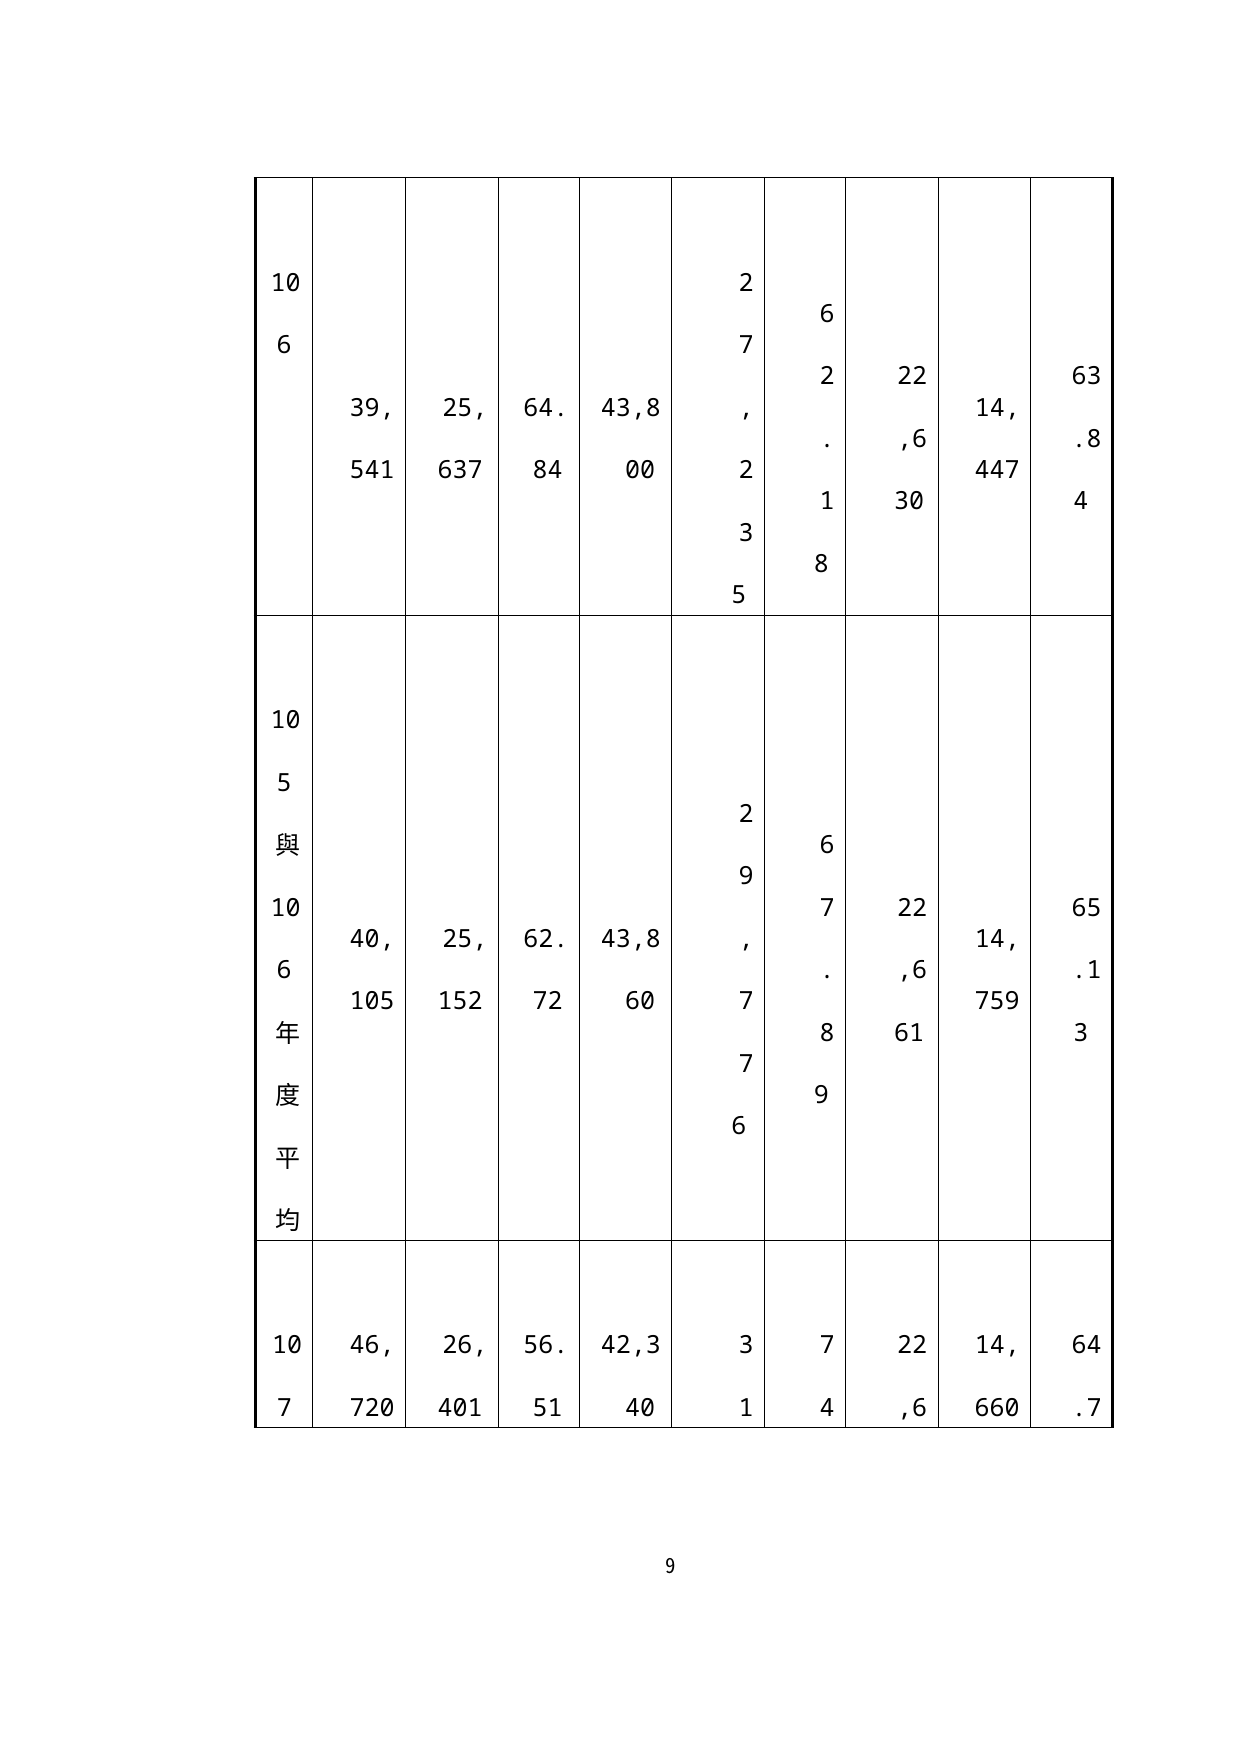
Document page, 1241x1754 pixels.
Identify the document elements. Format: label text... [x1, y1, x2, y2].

table_cell 14,759 [939, 616, 1030, 1240]
table_cell 26,401 [406, 1241, 498, 1427]
table_cell 64.7 [1031, 1241, 1111, 1427]
table_cell 106 [257, 178, 312, 615]
table_cell 62.18 [765, 178, 845, 615]
table_cell 25,152 [406, 616, 498, 1240]
table_cell 14,447 [939, 178, 1030, 615]
table_cell 14,660 [939, 1241, 1030, 1427]
table_cell 62.72 [499, 616, 579, 1240]
table_cell 42,340 [580, 1241, 671, 1427]
table_cell 56.51 [499, 1241, 579, 1427]
table_cell 74 [765, 1241, 845, 1427]
table_cell 107 [257, 1241, 312, 1427]
table_cell 46,720 [313, 1241, 405, 1427]
table_cell 63.84 [1031, 178, 1111, 615]
table_cell 43,800 [580, 178, 671, 615]
table_cell 65.13 [1031, 616, 1111, 1240]
table_cell 29,776 [672, 616, 764, 1240]
table_cell 22,6 [846, 1241, 938, 1427]
table_cell 25,637 [406, 178, 498, 615]
table_cell 64.84 [499, 178, 579, 615]
table_cell 22,630 [846, 178, 938, 615]
table_cell 105與106年度平均 [257, 616, 312, 1240]
table_cell 40,105 [313, 616, 405, 1240]
table_cell 67.89 [765, 616, 845, 1240]
table_cell 31 [672, 1241, 764, 1427]
table_cell 22,661 [846, 616, 938, 1240]
table_cell 39,541 [313, 178, 405, 615]
table_cell 43,860 [580, 616, 671, 1240]
table_cell 27,235 [672, 178, 764, 615]
